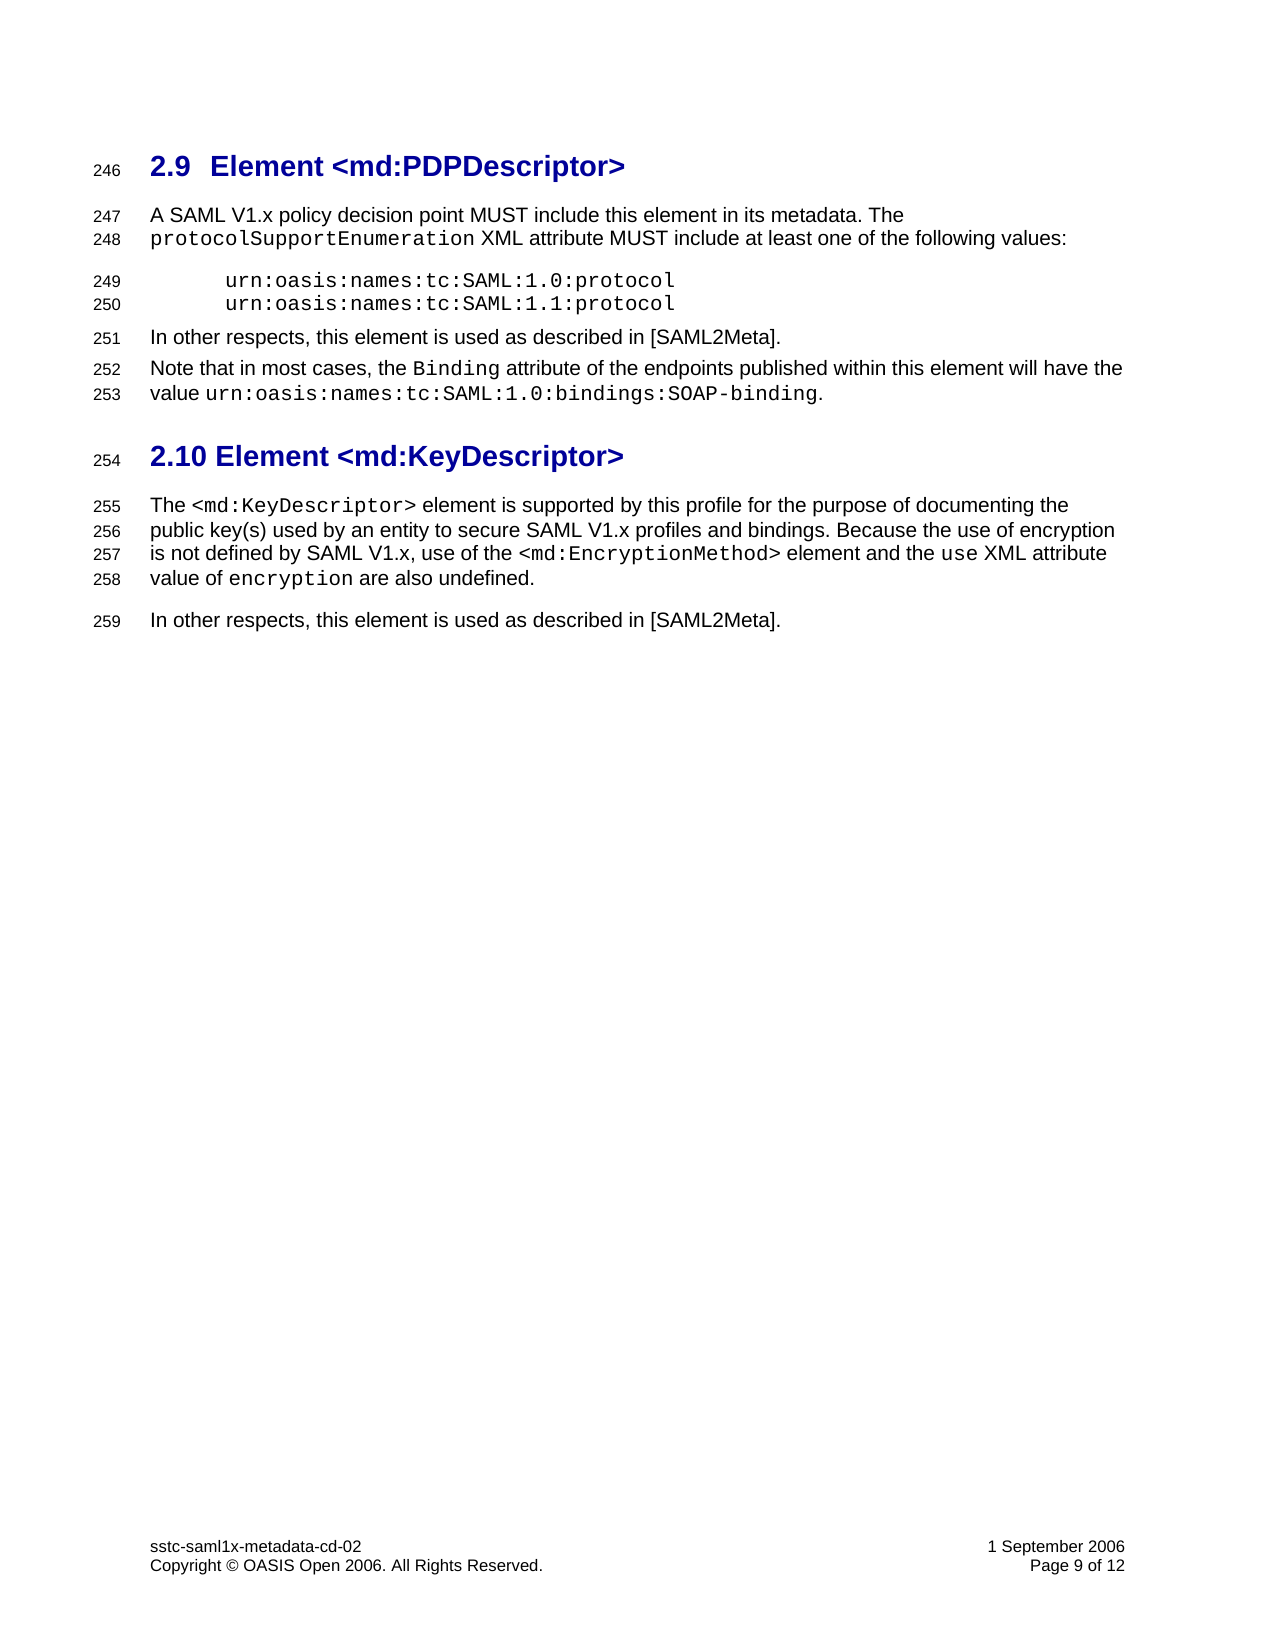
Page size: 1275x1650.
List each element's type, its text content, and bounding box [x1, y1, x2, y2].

text In other respects, this element is used as described in [SAML2Meta]. [150, 325, 1125, 348]
text The <md:KeyDescriptor> element is supported by this profile for the purpose of documenting the public key(s) used by an entity to secure SAML V1.x profiles and bindings. Because the use of encryption is not defined by SAML V1.x, use of the <md:EncryptionMethod> element and the use XML attribute value of encryption are also undefined. [150, 494, 1125, 592]
subtitle Element <md:KeyDescriptor> [150, 440, 1125, 473]
text urn:oasis:names:tc:SAML:1.0:protocol urn:oasis:names:tc:SAML:1.1:protocol [225, 268, 1125, 317]
text In other respects, this element is used as described in [SAML2Meta]. [150, 609, 1125, 632]
subtitle Element <md:PDPDescriptor> [150, 150, 1125, 183]
text Note that in most cases, the Binding attribute of the endpoints published within this element will have the value urn:oasis:names:tc:SAML:1.0:bindings:SOAP-binding. [150, 357, 1125, 407]
text A SAML V1.x policy decision point MUST include this element in its metadata. The protocolSupportEnumeration XML attribute MUST include at least one of the following values: [150, 203, 1125, 252]
